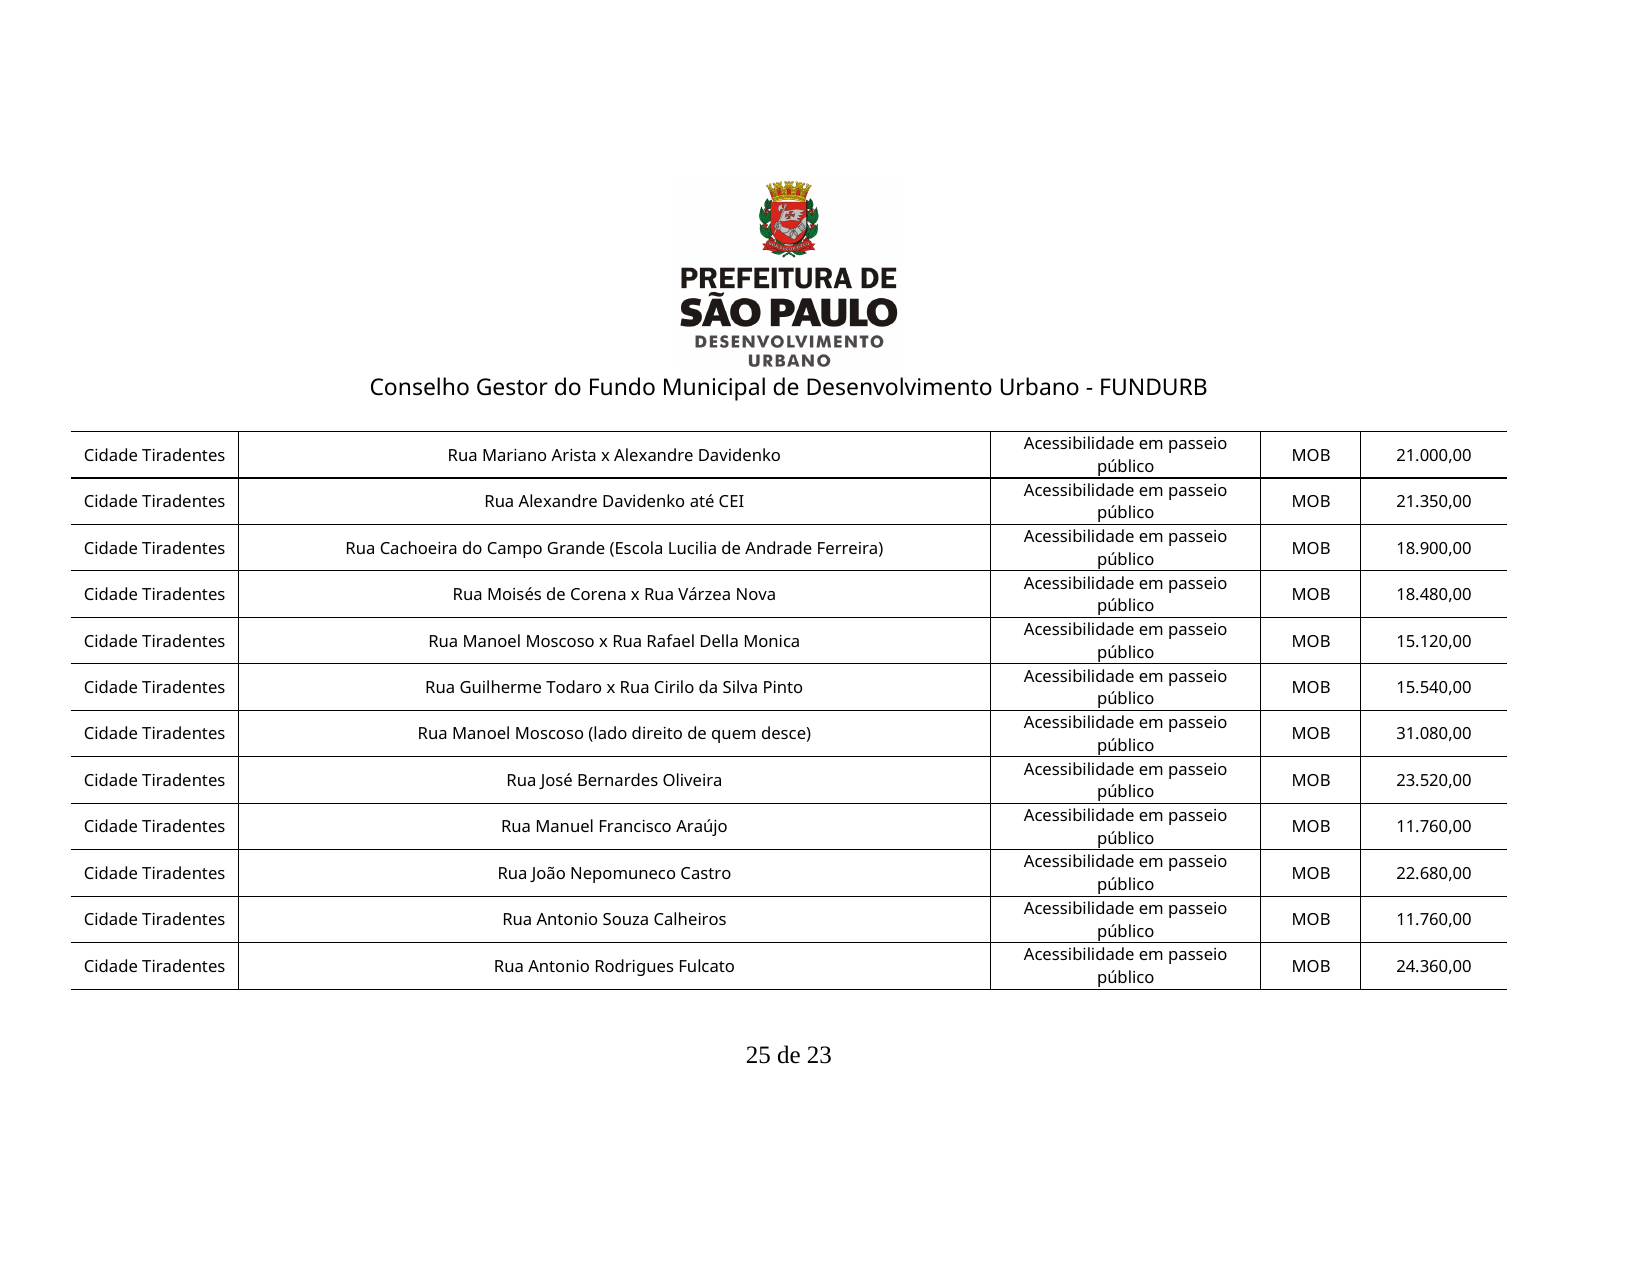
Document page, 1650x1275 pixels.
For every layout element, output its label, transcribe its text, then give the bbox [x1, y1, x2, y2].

table_cell 18.900,00 [1361, 525, 1507, 570]
table_cell Cidade Tiradentes [71, 711, 238, 756]
table_cell Cidade Tiradentes [71, 804, 238, 849]
table_cell 24.360,00 [1361, 943, 1507, 988]
table_cell Rua Antonio Souza Calheiros [239, 897, 990, 942]
table_cell Rua José Bernardes Oliveira [239, 757, 990, 803]
table_cell Rua Alexandre Davidenko até CEI [239, 479, 990, 524]
table_cell Cidade Tiradentes [71, 850, 238, 896]
table_cell Rua Guilherme Todaro x Rua Cirilo da Silva Pinto [239, 664, 990, 710]
table_cell MOB [1261, 943, 1360, 988]
table_cell Acessibilidade em passeio público [991, 850, 1260, 896]
table_cell 23.520,00 [1361, 757, 1507, 803]
table_cell Cidade Tiradentes [71, 432, 238, 477]
table_cell Acessibilidade em passeio público [991, 757, 1260, 803]
table_cell Acessibilidade em passeio público [991, 479, 1260, 524]
table_cell MOB [1261, 618, 1360, 663]
table_cell Rua João Nepomuneco Castro [239, 850, 990, 896]
table_cell 21.000,00 [1361, 432, 1507, 477]
table_cell Rua Cachoeira do Campo Grande (Escola Lucilia de Andrade Ferreira) [239, 525, 990, 570]
table_cell Cidade Tiradentes [71, 571, 238, 617]
table_cell Acessibilidade em passeio público [991, 525, 1260, 570]
table_cell Acessibilidade em passeio público [991, 711, 1260, 756]
table_cell MOB [1261, 525, 1360, 570]
table_cell Cidade Tiradentes [71, 897, 238, 942]
table_cell MOB [1261, 757, 1360, 803]
table_cell Cidade Tiradentes [71, 479, 238, 524]
table_cell Cidade Tiradentes [71, 757, 238, 803]
table_cell 21.350,00 [1361, 479, 1507, 524]
table_cell MOB [1261, 571, 1360, 617]
table_cell Acessibilidade em passeio público [991, 432, 1260, 477]
table_cell MOB [1261, 664, 1360, 710]
table_cell 15.120,00 [1361, 618, 1507, 663]
table_cell Rua Manoel Moscoso x Rua Rafael Della Monica [239, 618, 990, 663]
table_cell MOB [1261, 804, 1360, 849]
table_cell 11.760,00 [1361, 804, 1507, 849]
table_cell Rua Moisés de Corena x Rua Várzea Nova [239, 571, 990, 617]
table_cell Acessibilidade em passeio público [991, 664, 1260, 710]
table_cell Cidade Tiradentes [71, 618, 238, 663]
table_cell 31.080,00 [1361, 711, 1507, 756]
table_cell Cidade Tiradentes [71, 664, 238, 710]
table_cell Cidade Tiradentes [71, 525, 238, 570]
table_cell MOB [1261, 432, 1360, 477]
table_cell MOB [1261, 479, 1360, 524]
table_cell Cidade Tiradentes [71, 943, 238, 988]
table_cell Rua Mariano Arista x Alexandre Davidenko [239, 432, 990, 477]
table_cell MOB [1261, 850, 1360, 896]
table_cell Acessibilidade em passeio público [991, 943, 1260, 988]
table_cell MOB [1261, 711, 1360, 756]
table_cell 15.540,00 [1361, 664, 1507, 710]
table_cell Rua Manuel Francisco Araújo [239, 804, 990, 849]
table_cell Rua Antonio Rodrigues Fulcato [239, 943, 990, 988]
table_cell Acessibilidade em passeio público [991, 618, 1260, 663]
table_cell Acessibilidade em passeio público [991, 897, 1260, 942]
table_cell Acessibilidade em passeio público [991, 571, 1260, 617]
table_cell MOB [1261, 897, 1360, 942]
table_cell Acessibilidade em passeio público [991, 804, 1260, 849]
table_cell 11.760,00 [1361, 897, 1507, 942]
table_cell Rua Manoel Moscoso (lado direito de quem desce) [239, 711, 990, 756]
table_cell 22.680,00 [1361, 850, 1507, 896]
table_cell 18.480,00 [1361, 571, 1507, 617]
